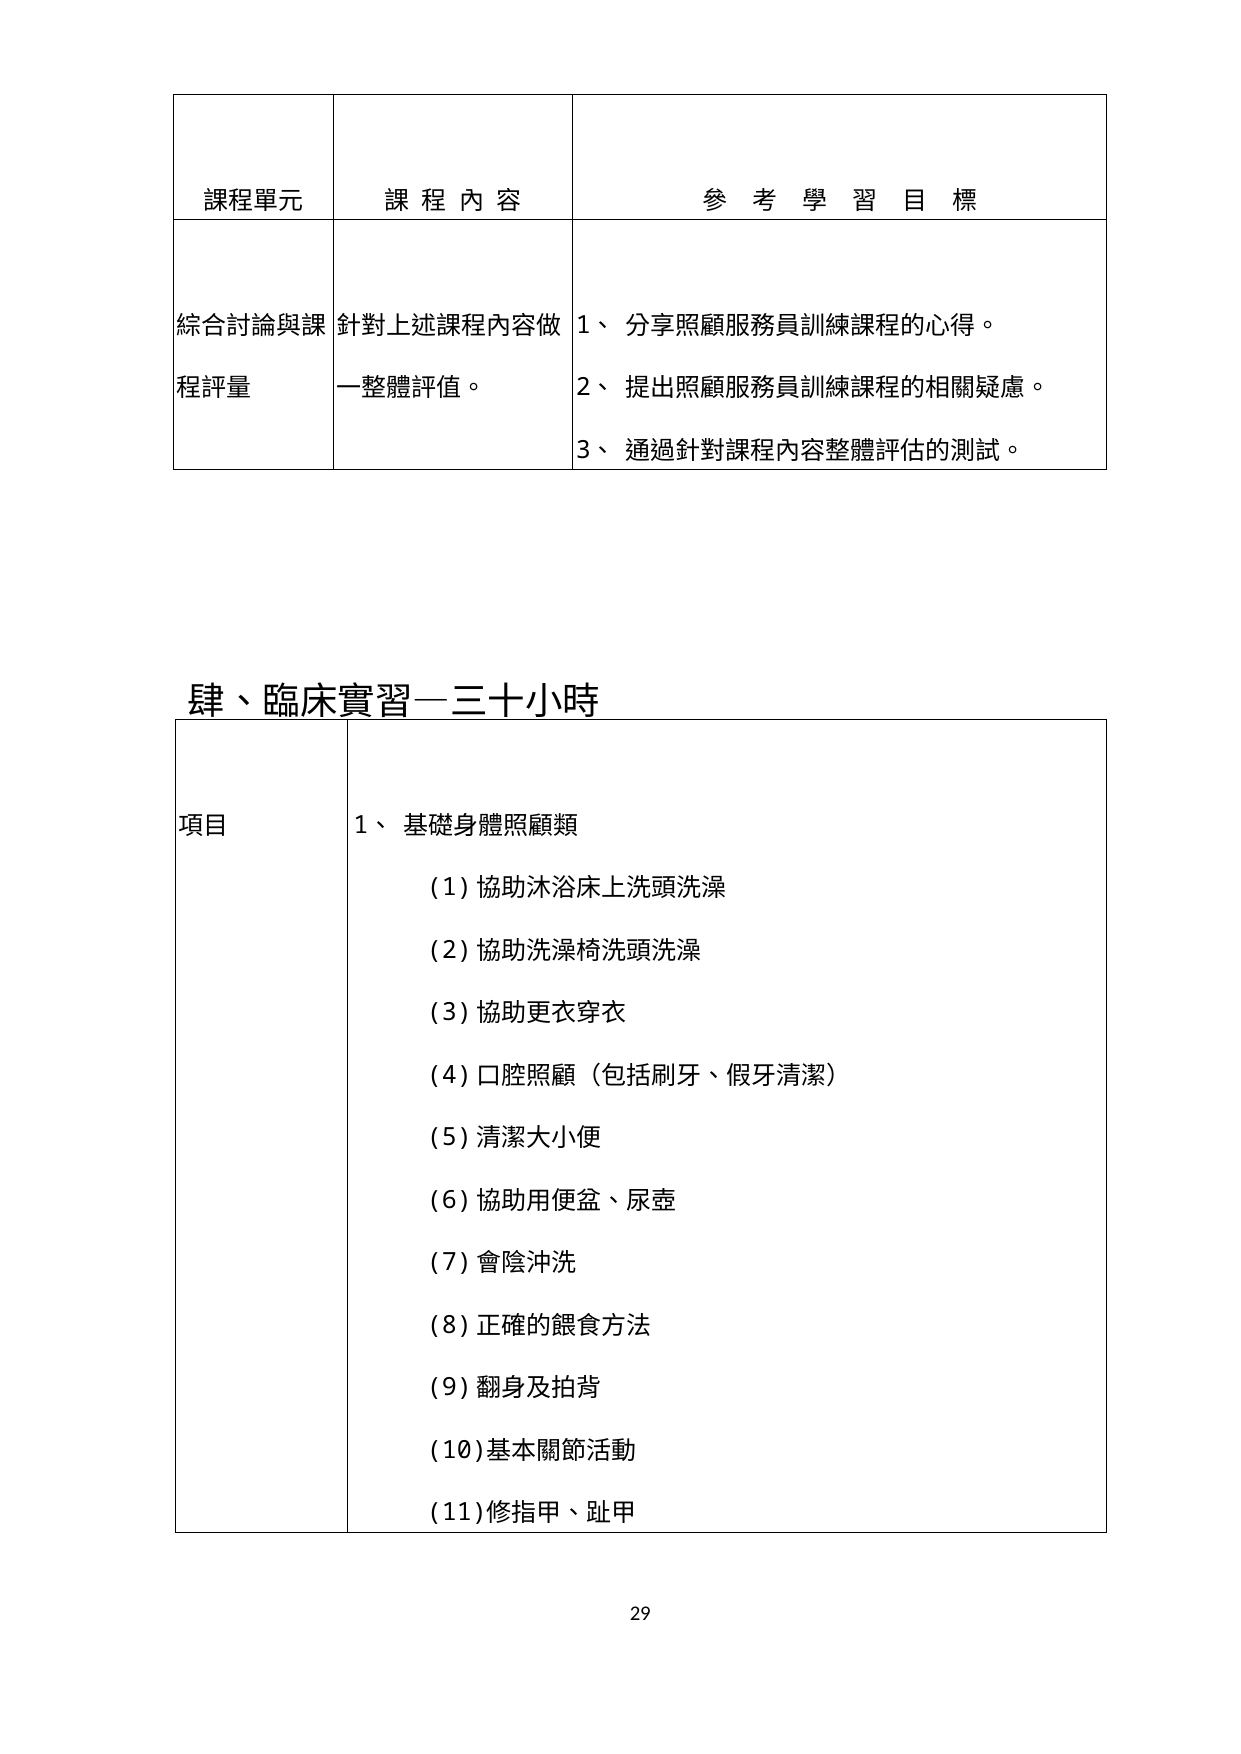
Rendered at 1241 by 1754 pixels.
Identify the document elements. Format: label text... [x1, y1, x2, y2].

text 肆、臨床實習—三十小時 [188, 657, 1093, 719]
table_header 課程單元 [174, 95, 333, 219]
table_cell 分享照顧服務員訓練課程的心得。 提出照顧服務員訓練課程的相關疑慮。 通過針對課程內容整體評估的測試。 [573, 220, 1106, 469]
table_cell 綜合討論與課程評量 [174, 220, 333, 469]
table_cell 針對上述課程內容做一整體評值。 [334, 220, 572, 469]
table_header 基礎身體照顧類 協助沐浴床上洗頭洗澡 協助洗澡椅洗頭洗澡 協助更衣穿衣 口腔照顧（包括刷牙、假牙清潔） 清潔大小便 協助用便盆、尿壺 會陰沖洗 正確的餵食方法 翻身及拍背 基本關節活動 修指甲、趾甲 刮鬍子、洗臉、整理儀容 生活支持照顧類 舖床及更換床單 垃圾分類廢物處理 技術性照護 尿管照護 尿套使用 鼻胃管灌食 鼻胃管照護 胃造口照護 熱敷及冰寶使用 異物哽塞的處理 協助口腔內(懸壅垂之前)或人工氣道管內分泌物之清潔、抽吸或移除及氧氣使用 安全保護照顧類 協助輪椅患者上下床 安全照顧 預防性照顧類 測量體溫、呼吸、心跳、血壓 感染控制及隔離措施 活動帶領技術類 方案活動帶領 [348, 720, 1106, 1532]
table_header 參 考 學 習 目 標 [573, 95, 1106, 219]
table_header 項目 [176, 720, 347, 1532]
table_header 課 程 內 容 [334, 95, 572, 219]
